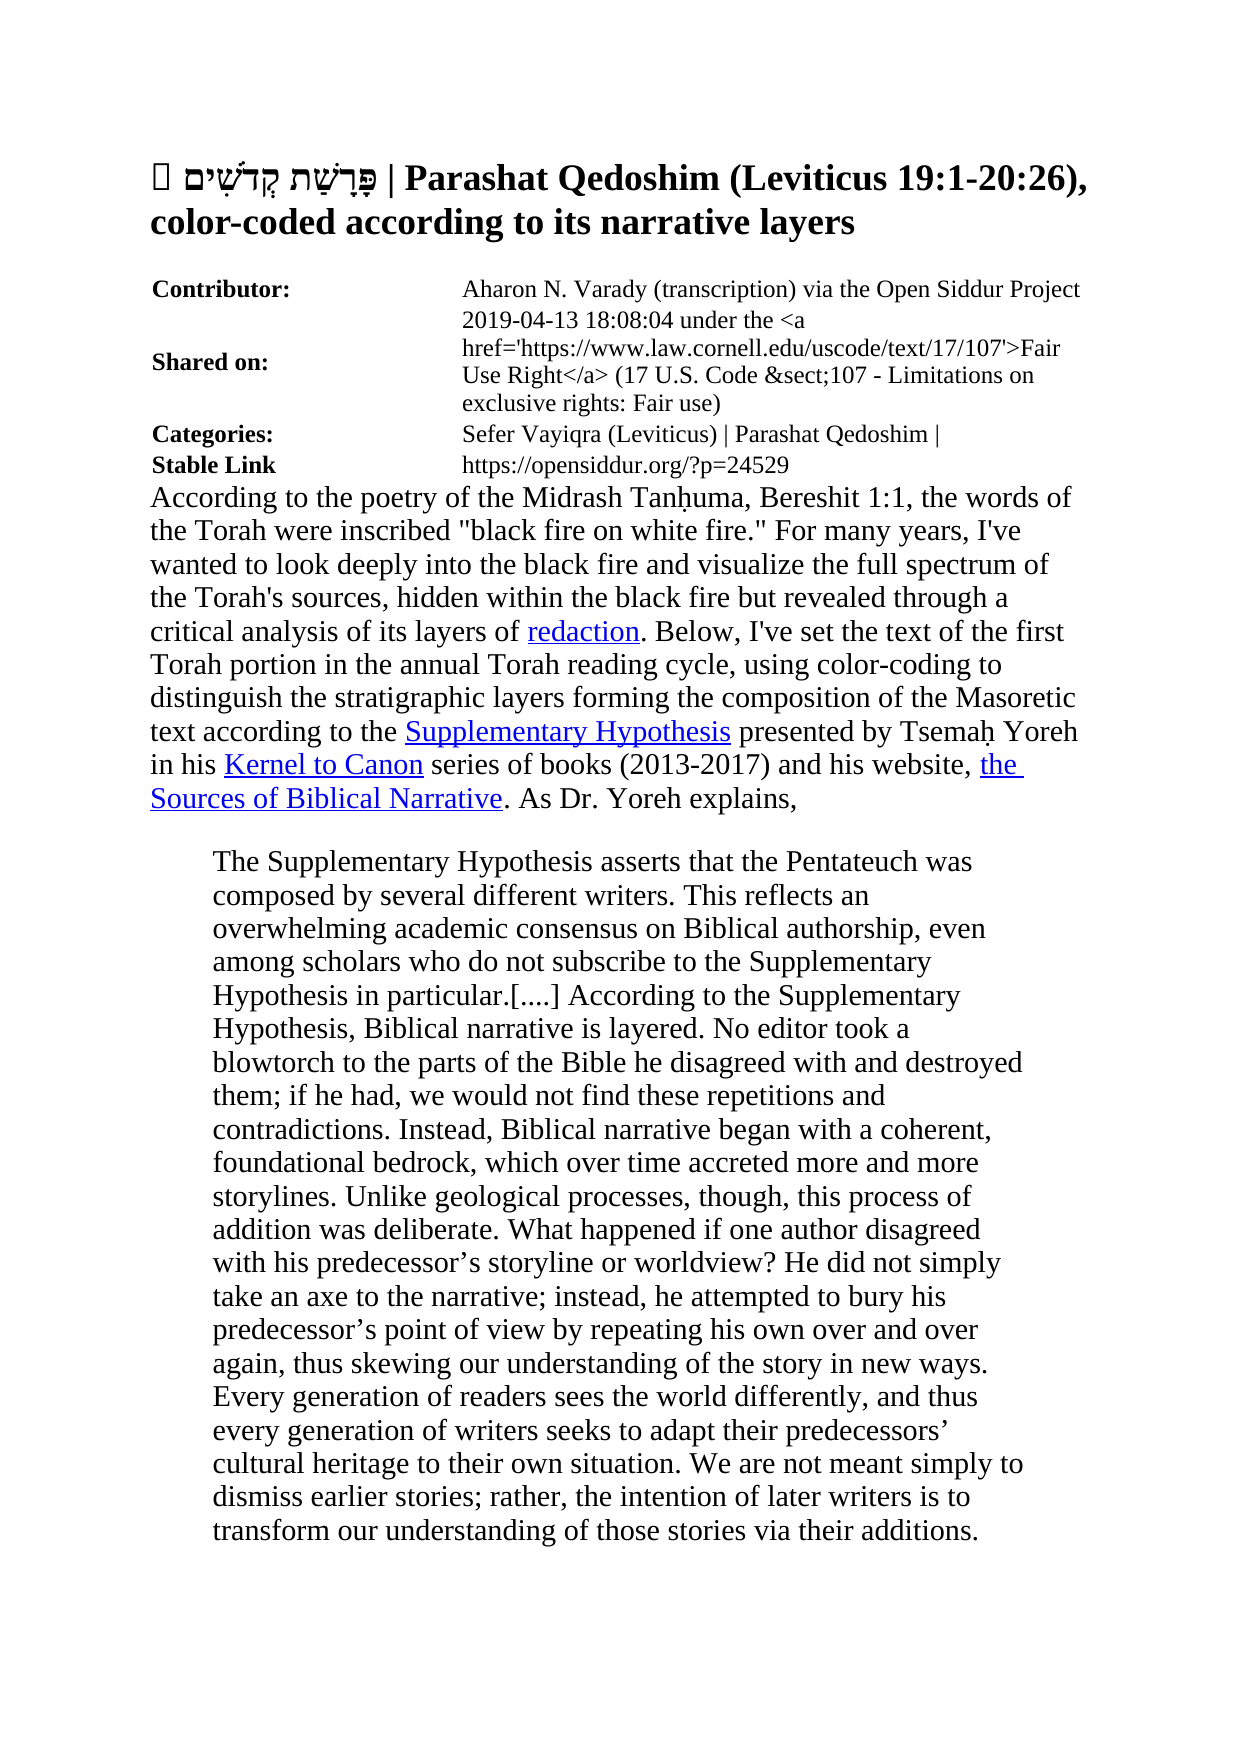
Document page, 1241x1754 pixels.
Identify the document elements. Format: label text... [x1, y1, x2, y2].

table_cell Categories: [150, 419, 460, 449]
table_header Aharon N. Varady (transcription) via the Open Siddur Project [460, 274, 1090, 304]
table_cell https://opensiddur.org/?p=24529 [460, 449, 1090, 480]
text According to the poetry of the Midrash Tanḥuma, Bereshit 1:1, the words of the Torah were inscribed "black fire on white fire." For many years, I've wanted to look deeply into the black fire and visualize the full spectrum of the Torah's sources, hidden within the black fire but revealed through a critical analysis of its layers of redaction. Below, I've set the text of the first Torah portion in the annual Torah reading cycle, using color-coding to distinguish the stratigraphic layers forming the composition of the Masoretic text according to the Supplementary Hypothesis presented by Tsemaḥ Yoreh in his Kernel to Canon series of books (2013-2017) and his website, the Sources of Biblical Narrative. As Dr. Yoreh explains, [150, 480, 1090, 814]
table_header Contributor: [150, 274, 460, 304]
subtitle 📜 פָּרָשַׁת קְדֹשִׁים | Parashat Qedoshim (Leviticus 19:1-20:26), color-coded according to its narrative layers [150, 150, 1090, 243]
table_cell 2019-04-13 18:08:04 under the <a href='https://www.law.cornell.edu/uscode/text/17/107'>Fair Use Right</a> (17 U.S. Code &sect;107 - Limitations on exclusive rights: Fair use) [460, 305, 1090, 418]
table_cell Sefer Vayiqra (Leviticus) | Parashat Qedoshim | [460, 419, 1090, 449]
text The Supplementary Hypothesis asserts that the Pentateuch was composed by several different writers. This reflects an overwhelming academic consensus on Biblical authorship, even among scholars who do not subscribe to the Supplementary Hypothesis in particular.[....] According to the Supplementary Hypothesis, Biblical narrative is layered. No editor took a blowtorch to the parts of the Bible he disagreed with and destroyed them; if he had, we would not find these repetitions and contradictions. Instead, Biblical narrative began with a coherent, foundational bedrock, which over time accreted more and more storylines. Unlike geological processes, though, this process of addition was deliberate. What happened if one author disagreed with his predecessor’s storyline or worldview? He did not simply take an axe to the narrative; instead, he attempted to bury his predecessor’s point of view by repeating his own over and over again, thus skewing our understanding of the story in new ways. Every generation of readers sees the world differently, and thus every generation of writers seeks to adapt their predecessors’ cultural heritage to their own situation. We are not meant simply to dismiss earlier stories; rather, the intention of later writers is to transform our understanding of those stories via their additions. [212, 844, 1028, 1547]
table_cell Stable Link [150, 449, 460, 480]
table_cell Shared on: [150, 305, 460, 418]
